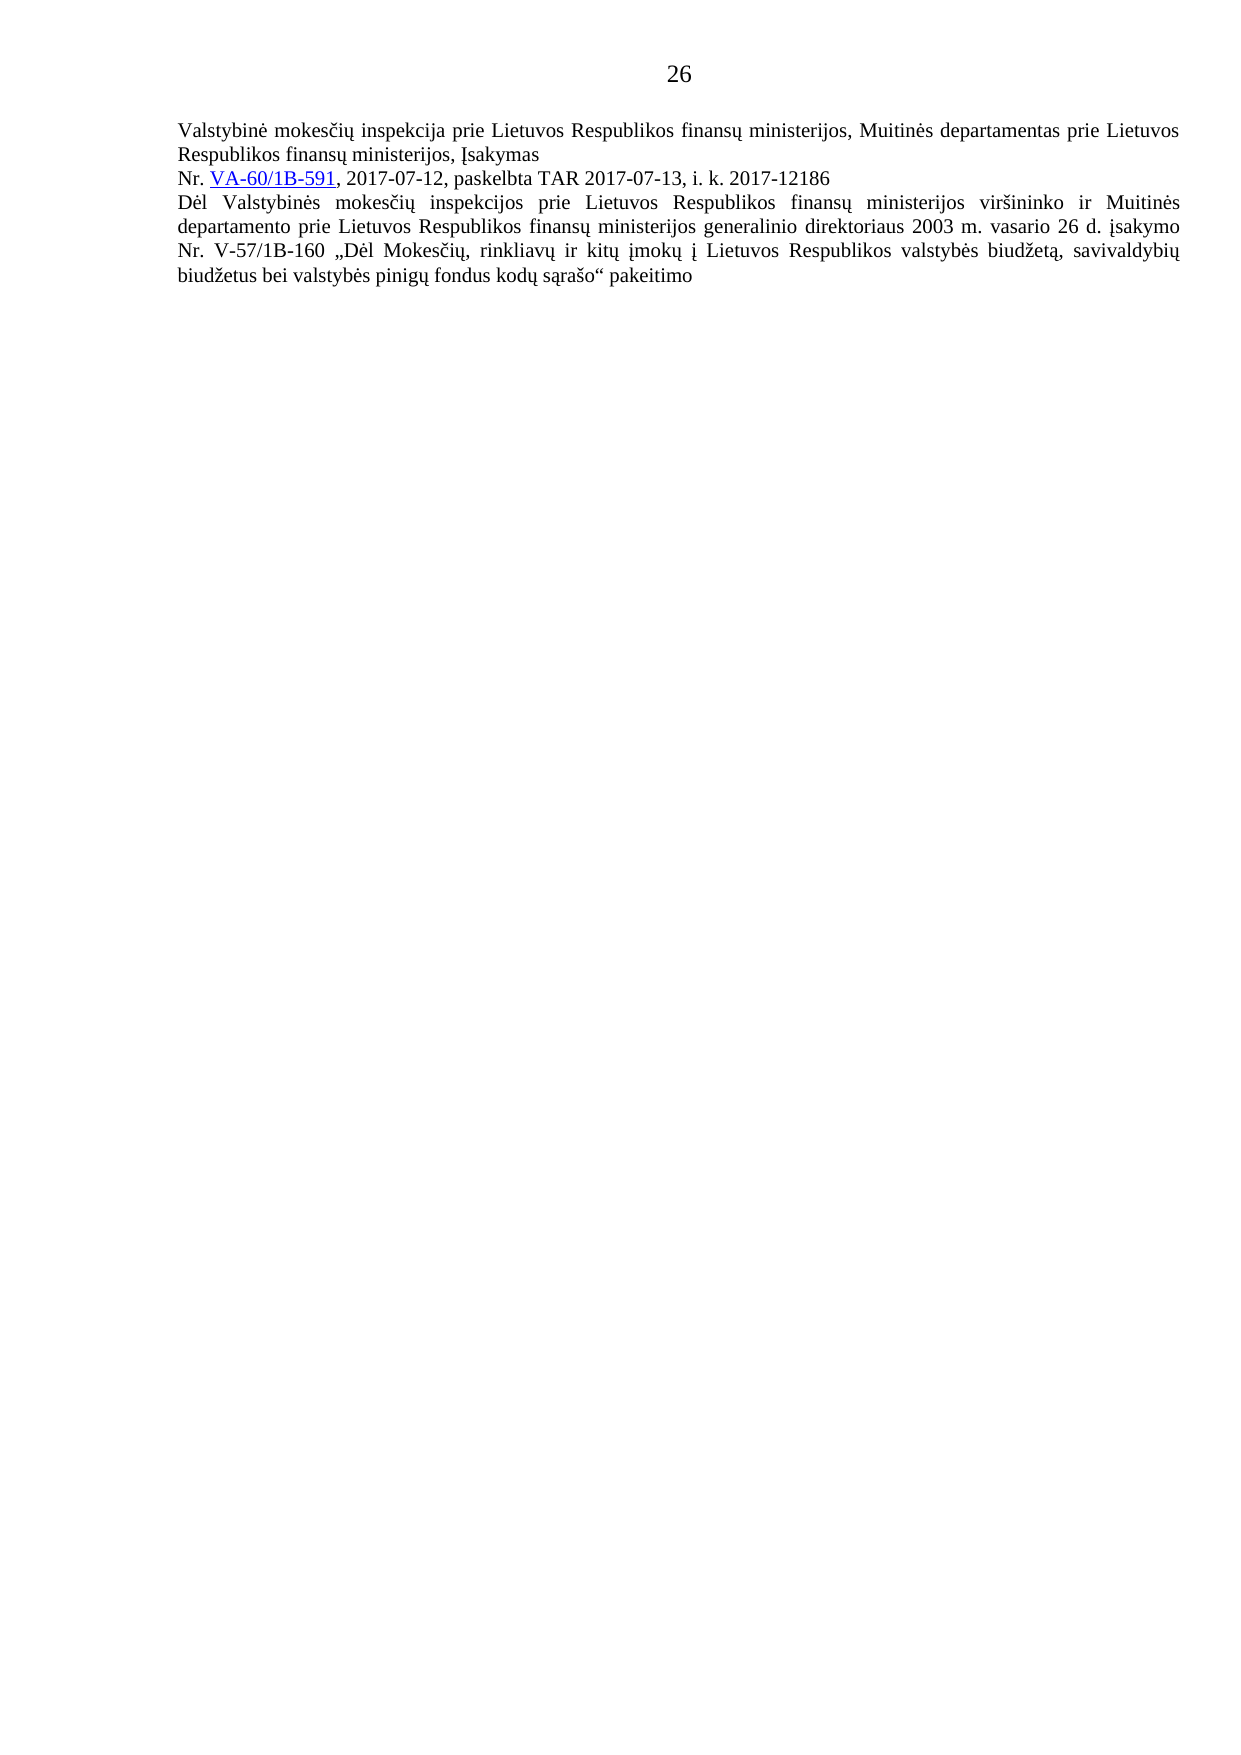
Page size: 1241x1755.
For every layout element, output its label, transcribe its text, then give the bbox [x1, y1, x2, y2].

text Dėl Valstybinės mokesčių inspekcijos prie Lietuvos Respublikos finansų ministerijos viršininko ir Muitinės departamento prie Lietuvos Respublikos finansų ministerijos generalinio direktoriaus 2003 m. vasario 26 d. įsakymo Nr. V-57/1B-160 „Dėl Mokesčių, rinkliavų ir kitų įmokų į Lietuvos Respublikos valstybės biudžetą, savivaldybių biudžetus bei valstybės pinigų fondus kodų sąrašo“ pakeitimo [177, 190, 1181, 287]
text Valstybinė mokesčių inspekcija prie Lietuvos Respublikos finansų ministerijos, Muitinės departamentas prie Lietuvos Respublikos finansų ministerijos, Įsakymas [177, 118, 1181, 166]
text Nr. VA-60/1B-591, 2017-07-12, paskelbta TAR 2017-07-13, i. k. 2017-12186 [177, 166, 1181, 190]
